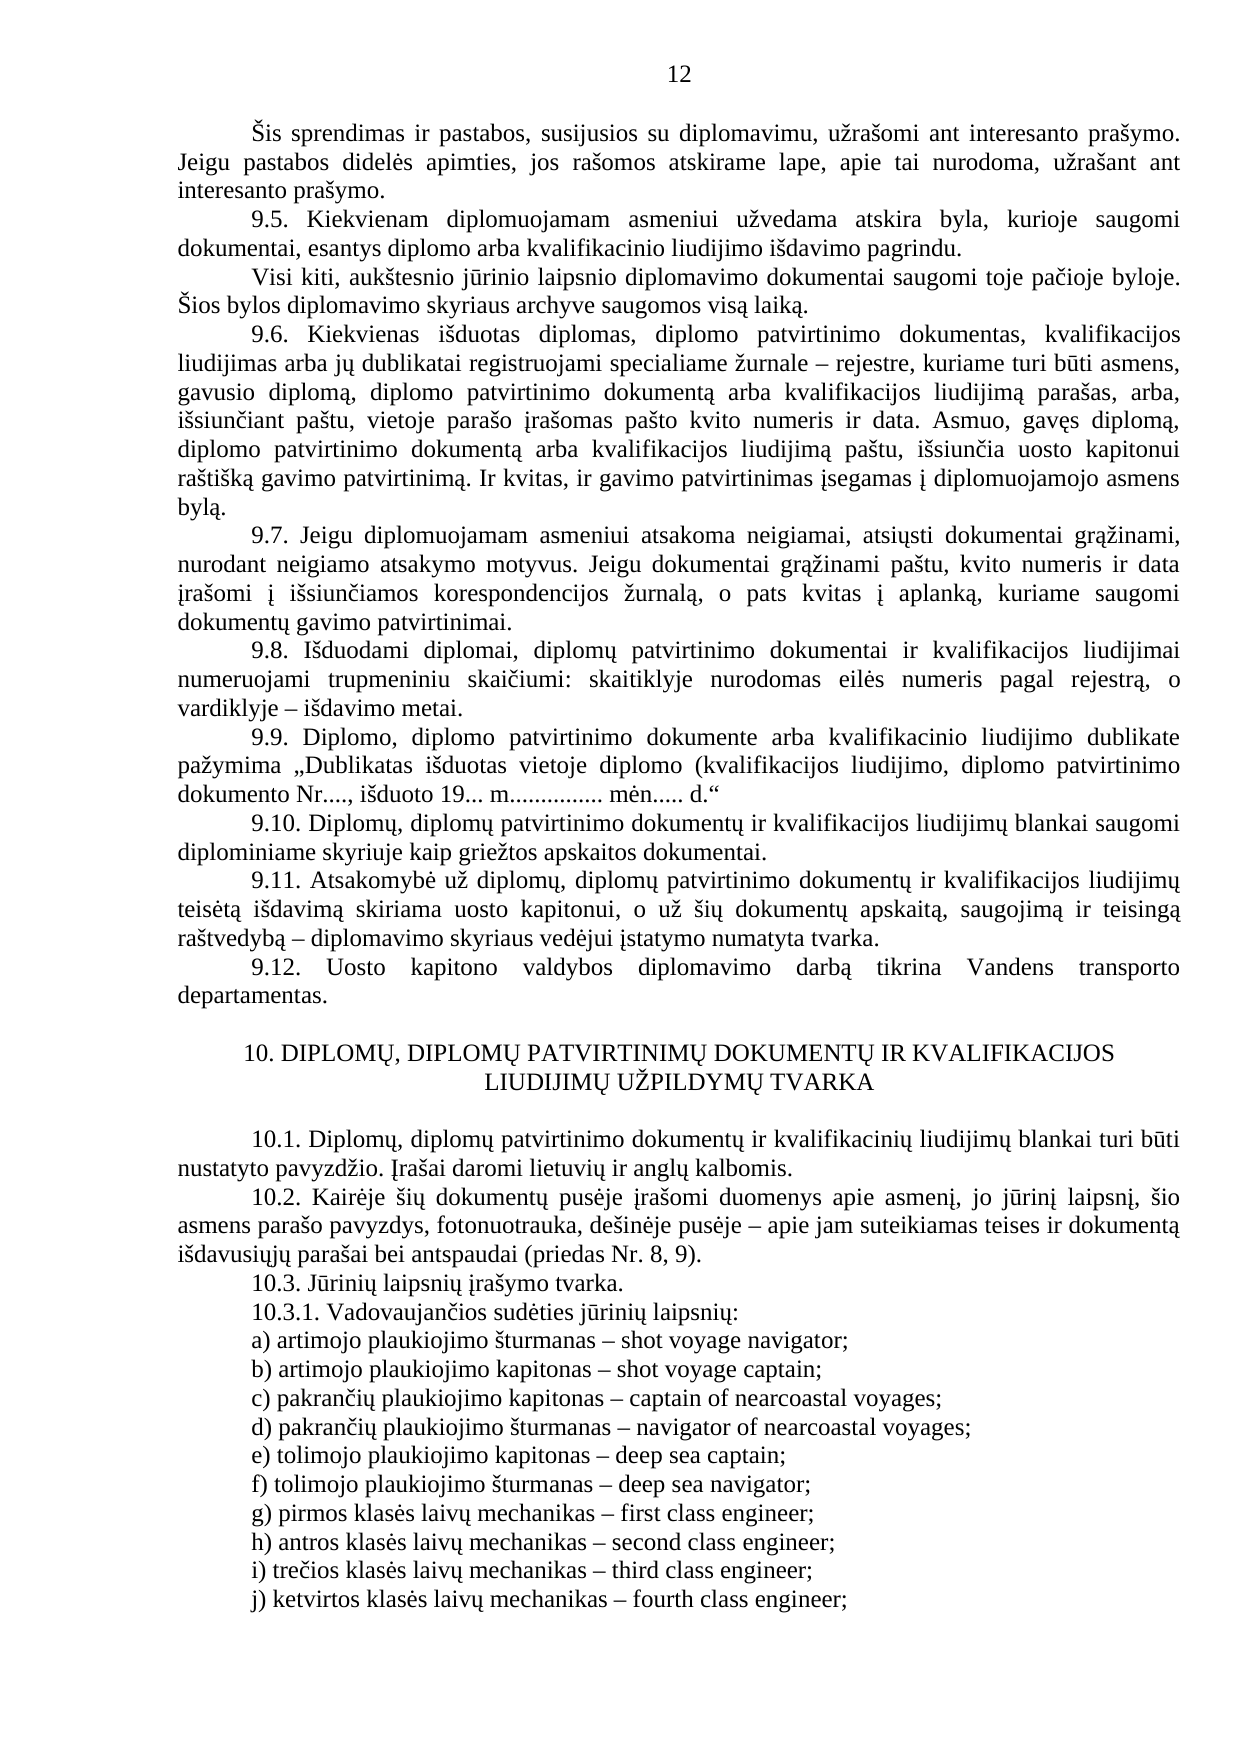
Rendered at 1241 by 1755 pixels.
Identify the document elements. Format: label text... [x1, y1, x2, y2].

text Visi kiti, aukštesnio jūrinio laipsnio diplomavimo dokumentai saugomi toje pačioje byloje. Šios bylos diplomavimo skyriaus archyve saugomos visą laiką. [177, 262, 1181, 319]
text b) artimojo plaukiojimo kapitonas – shot voyage captain; [177, 1354, 1181, 1383]
text c) pakrančių plaukiojimo kapitonas – captain of nearcoastal voyages; [177, 1383, 1181, 1412]
text 9.8. Išduodami diplomai, diplomų patvirtinimo dokumentai ir kvalifikacijos liudijimai numeruojami trupmeniniu skaičiumi: skaitiklyje nurodomas eilės numeris pagal rejestrą, o vardiklyje – išdavimo metai. [177, 636, 1181, 722]
text e) tolimojo plaukiojimo kapitonas – deep sea captain; [177, 1441, 1181, 1469]
text d) pakrančių plaukiojimo šturmanas – navigator of nearcoastal voyages; [177, 1412, 1181, 1441]
text 10. DIPLOMŲ, DIPLOMŲ PATVIRTINIMŲ DOKUMENTŲ IR KVALIFIKACIJOS LIUDIJIMŲ UŽPILDYMŲ TVARKA [177, 1038, 1181, 1096]
text f) tolimojo plaukiojimo šturmanas – deep sea navigator; [177, 1469, 1181, 1498]
text 10.2. Kairėje šių dokumentų pusėje įrašomi duomenys apie asmenį, jo jūrinį laipsnį, šio asmens parašo pavyzdys, fotonuotrauka, dešinėje pusėje – apie jam suteikiamas teises ir dokumentą išdavusiųjų parašai bei antspaudai (priedas Nr. 8, 9). [177, 1182, 1181, 1268]
text 9.12. Uosto kapitono valdybos diplomavimo darbą tikrina Vandens transporto departamentas. [177, 952, 1181, 1009]
text 9.5. Kiekvienam diplomuojamam asmeniui užvedama atskira byla, kurioje saugomi dokumentai, esantys diplomo arba kvalifikacinio liudijimo išdavimo pagrindu. [177, 204, 1181, 262]
text 10.1. Diplomų, diplomų patvirtinimo dokumentų ir kvalifikacinių liudijimų blankai turi būti nustatyto pavyzdžio. Įrašai daromi lietuvių ir anglų kalbomis. [177, 1124, 1181, 1182]
text i) trečios klasės laivų mechanikas – third class engineer; [177, 1556, 1181, 1584]
text 9.10. Diplomų, diplomų patvirtinimo dokumentų ir kvalifikacijos liudijimų blankai saugomi diplominiame skyriuje kaip griežtos apskaitos dokumentai. [177, 808, 1181, 866]
text 9.11. Atsakomybė už diplomų, diplomų patvirtinimo dokumentų ir kvalifikacijos liudijimų teisėtą išdavimą skiriama uosto kapitonui, o už šių dokumentų apskaitą, saugojimą ir teisingą raštvedybą – diplomavimo skyriaus vedėjui įstatymo numatyta tvarka. [177, 866, 1181, 952]
text 9.9. Diplomo, diplomo patvirtinimo dokumente arba kvalifikacinio liudijimo dublikate pažymima „Dublikatas išduotas vietoje diplomo (kvalifikacijos liudijimo, diplomo patvirtinimo dokumento Nr...., išduoto 19... m............... mėn..... d.“ [177, 722, 1181, 808]
text Šis sprendimas ir pastabos, susijusios su diplomavimu, užrašomi ant interesanto prašymo. Jeigu pastabos didelės apimties, jos rašomos atskirame lape, apie tai nurodoma, užrašant ant interesanto prašymo. [177, 118, 1181, 204]
text g) pirmos klasės laivų mechanikas – first class engineer; [177, 1498, 1181, 1527]
text a) artimojo plaukiojimo šturmanas – shot voyage navigator; [177, 1326, 1181, 1354]
text 9.7. Jeigu diplomuojamam asmeniui atsakoma neigiamai, atsiųsti dokumentai grąžinami, nurodant neigiamo atsakymo motyvus. Jeigu dokumentai grąžinami paštu, kvito numeris ir data įrašomi į išsiunčiamos korespondencijos žurnalą, o pats kvitas į aplanką, kuriame saugomi dokumentų gavimo patvirtinimai. [177, 521, 1181, 636]
text 9.6. Kiekvienas išduotas diplomas, diplomo patvirtinimo dokumentas, kvalifikacijos liudijimas arba jų dublikatai registruojami specialiame žurnale – rejestre, kuriame turi būti asmens, gavusio diplomą, diplomo patvirtinimo dokumentą arba kvalifikacijos liudijimą parašas, arba, išsiunčiant paštu, vietoje parašo įrašomas pašto kvito numeris ir data. Asmuo, gavęs diplomą, diplomo patvirtinimo dokumentą arba kvalifikacijos liudijimą paštu, išsiunčia uosto kapitonui raštišką gavimo patvirtinimą. Ir kvitas, ir gavimo patvirtinimas įsegamas į diplomuojamojo asmens bylą. [177, 319, 1181, 521]
text 10.3.1. Vadovaujančios sudėties jūrinių laipsnių: [177, 1297, 1181, 1326]
text h) antros klasės laivų mechanikas – second class engineer; [177, 1527, 1181, 1556]
text j) ketvirtos klasės laivų mechanikas – fourth class engineer; [177, 1584, 1181, 1613]
text 10.3. Jūrinių laipsnių įrašymo tvarka. [177, 1268, 1181, 1297]
